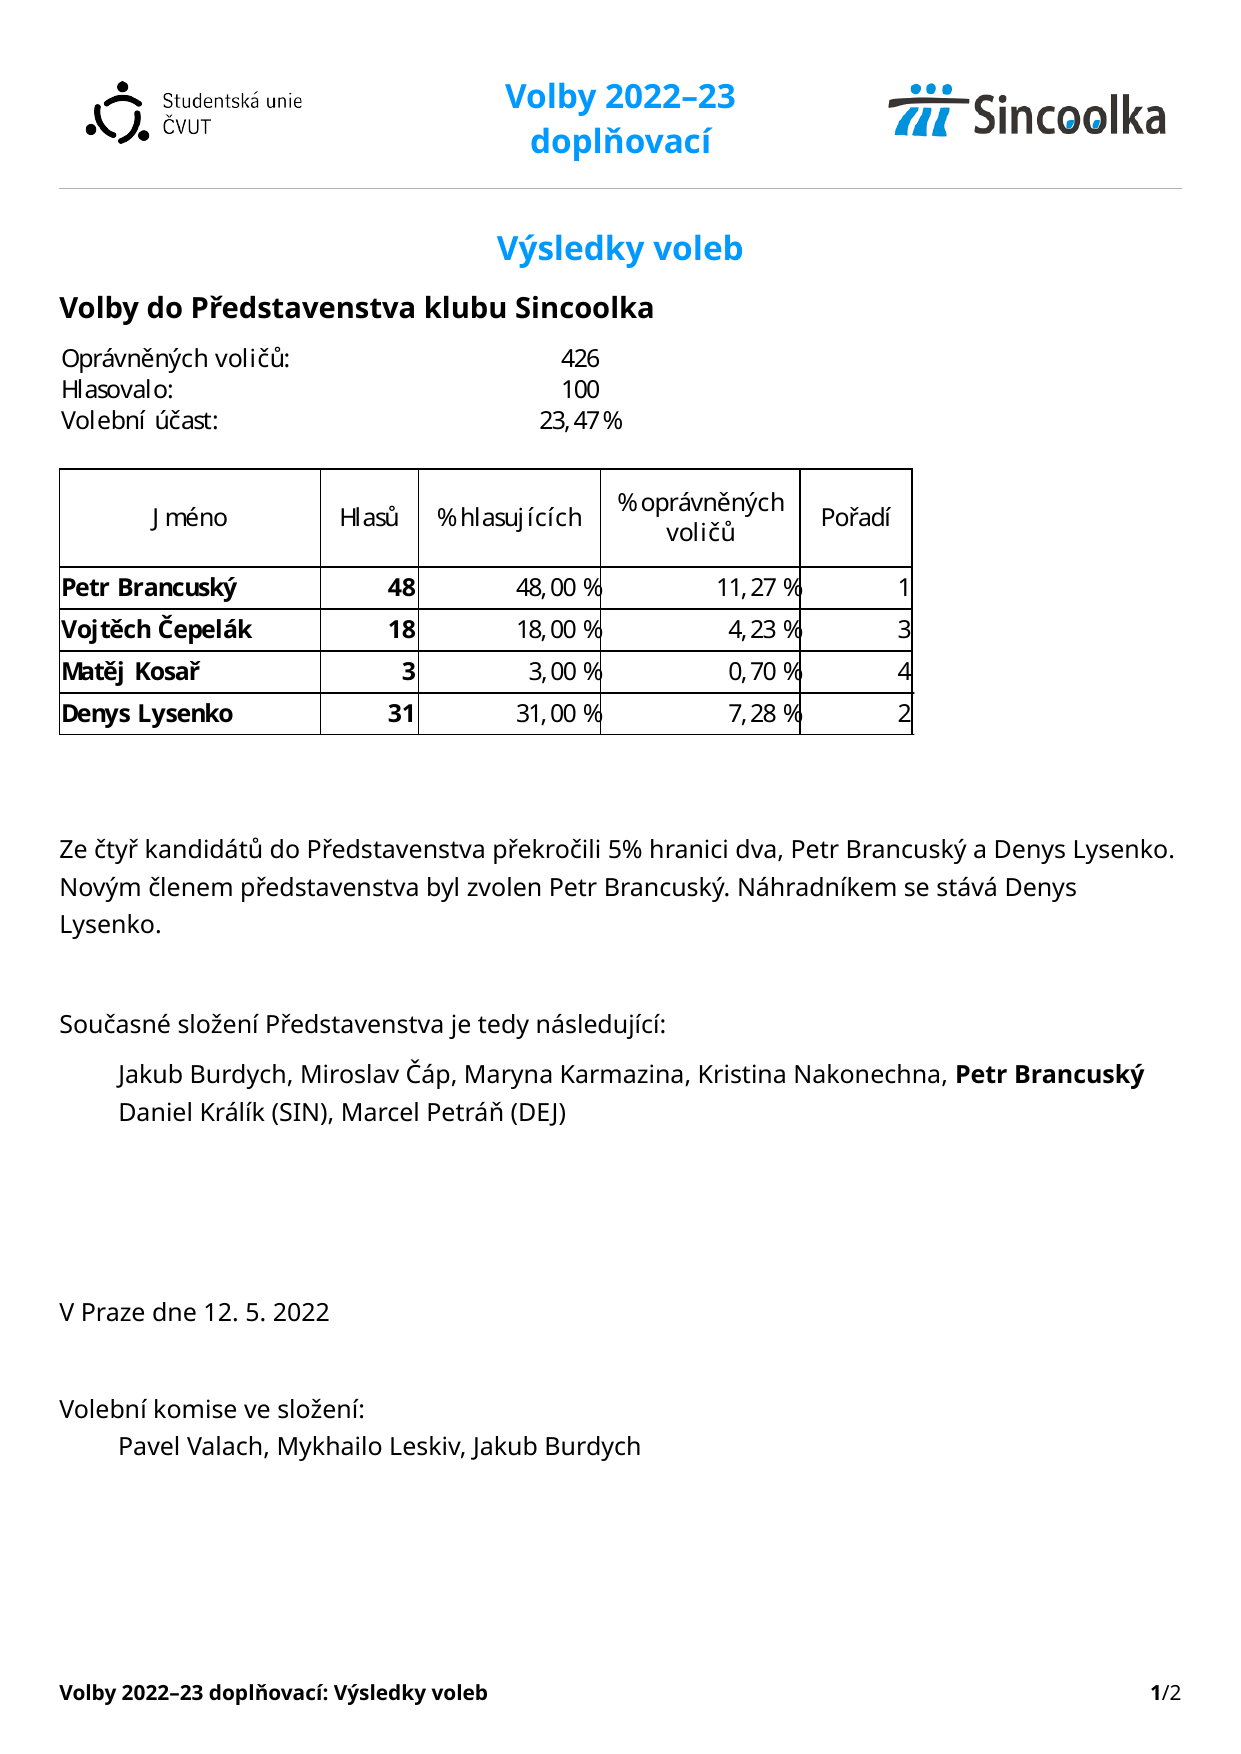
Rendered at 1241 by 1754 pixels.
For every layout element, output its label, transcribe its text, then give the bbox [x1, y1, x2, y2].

text Volební komise ve složení: [59, 1392, 1181, 1426]
text V Praze dne 12. 5. 2022 [59, 1295, 1181, 1329]
text Volby do Představenstva klubu Sincoolka [59, 287, 1181, 327]
picture [85, 81, 302, 144]
subtitle Výsledky voleb [59, 225, 1181, 270]
text Jakub Burdych, Miroslav Čáp, Maryna Karmazina, Kristina Nakonechna, Petr Brancuský Daniel Králík (SIN), Marcel Petráň (DEJ) [118, 1057, 1181, 1128]
picture [878, 73, 1175, 146]
text Pavel Valach, Mykhailo Leskiv, Jakub Burdych [59, 1429, 1181, 1463]
text Současné složení Představenstva je tedy následující: [59, 1007, 1181, 1041]
text Ze čtyř kandidátů do Představenstva překročili 5% hranici dva, Petr Brancuský a Denys Lysenko. Novým členem představenstva byl zvolen Petr Brancuský. Náhradníkem se stává Denys Lysenko. [59, 832, 1181, 941]
